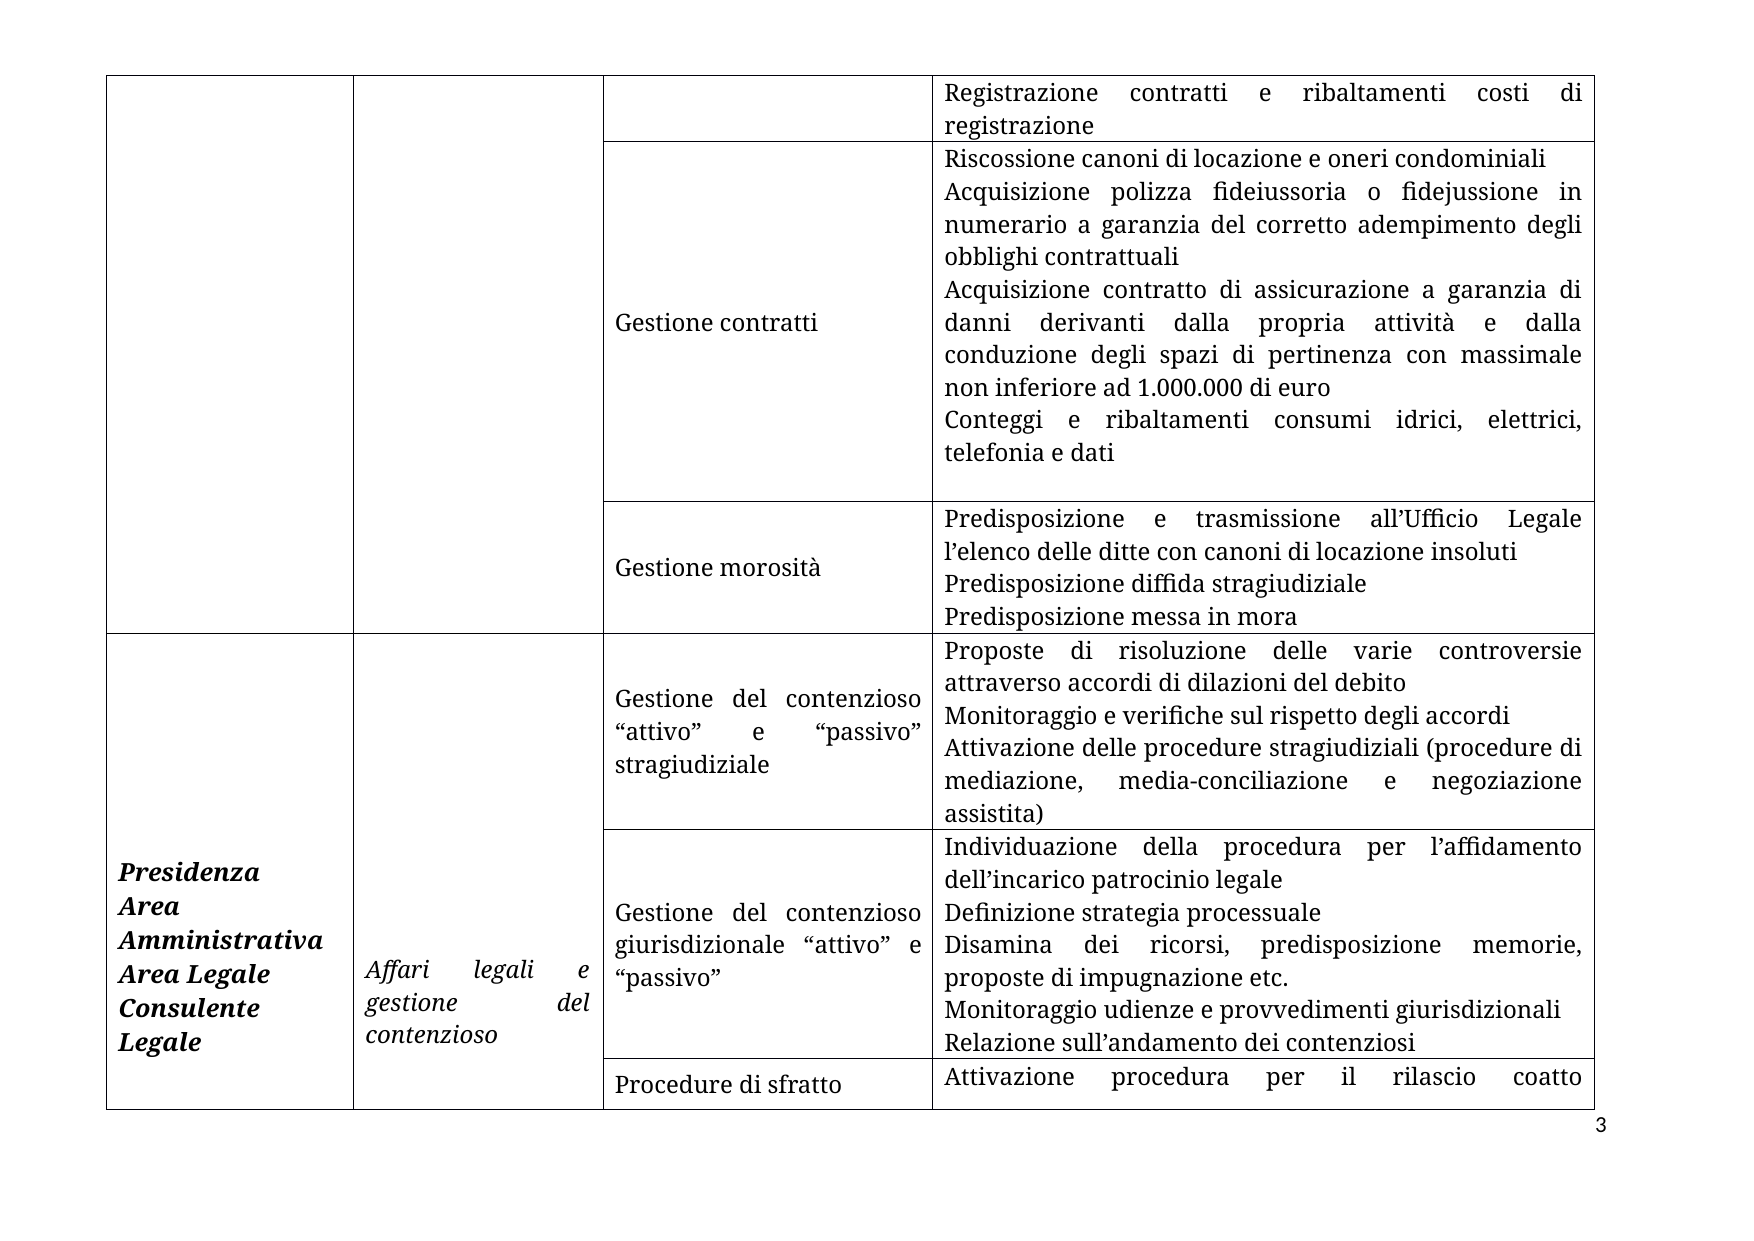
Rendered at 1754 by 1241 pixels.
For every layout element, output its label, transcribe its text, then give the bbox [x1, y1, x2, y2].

table_cell [107, 76, 353, 632]
table_cell Gestione del contenzioso giurisdizionale “attivo” e “passivo” [604, 830, 932, 1058]
table_cell Procedure di sfratto [604, 1059, 932, 1109]
table_cell Predisposizione e trasmissione all’Ufficio Legale l’elenco delle ditte con canoni di locazione insoluti Predisposizione diffida stragiudiziale Predisposizione messa in mora [933, 502, 1594, 632]
table_cell Attivazione procedura per il rilascio coatto [933, 1059, 1594, 1109]
table_cell Presidenza Area Amministrativa Area Legale Consulente Legale [107, 634, 353, 1109]
table_cell Gestione morosità [604, 502, 932, 632]
table_cell Affari legali e gestione del contenzioso [354, 634, 603, 1109]
table_cell Registrazione contratti e ribaltamenti costi di registrazione [933, 76, 1594, 141]
table_cell Proposte di risoluzione delle varie controversie attraverso accordi di dilazioni del debito Monitoraggio e verifiche sul rispetto degli accordi Attivazione delle procedure stragiudiziali (procedure di mediazione, media-conciliazione e negoziazione assistita) [933, 634, 1594, 829]
table_cell Individuazione della procedura per l’affidamento dell’incarico patrocinio legale Definizione strategia processuale Disamina dei ricorsi, predisposizione memorie, proposte di impugnazione etc. Monitoraggio udienze e provvedimenti giurisdizionali Relazione sull’andamento dei contenziosi [933, 830, 1594, 1058]
table_cell [604, 76, 932, 141]
table_cell Gestione del contenzioso “attivo” e “passivo” stragiudiziale [604, 634, 932, 829]
table_cell Riscossione canoni di locazione e oneri condominiali Acquisizione polizza fideiussoria o fidejussione in numerario a garanzia del corretto adempimento degli obblighi contrattuali Acquisizione contratto di assicurazione a garanzia di danni derivanti dalla propria attività e dalla conduzione degli spazi di pertinenza con massimale non inferiore ad 1.000.000 di euro Conteggi e ribaltamenti consumi idrici, elettrici, telefonia e dati [933, 142, 1594, 501]
table_cell Gestione contratti [604, 142, 932, 501]
table_cell [354, 76, 603, 632]
